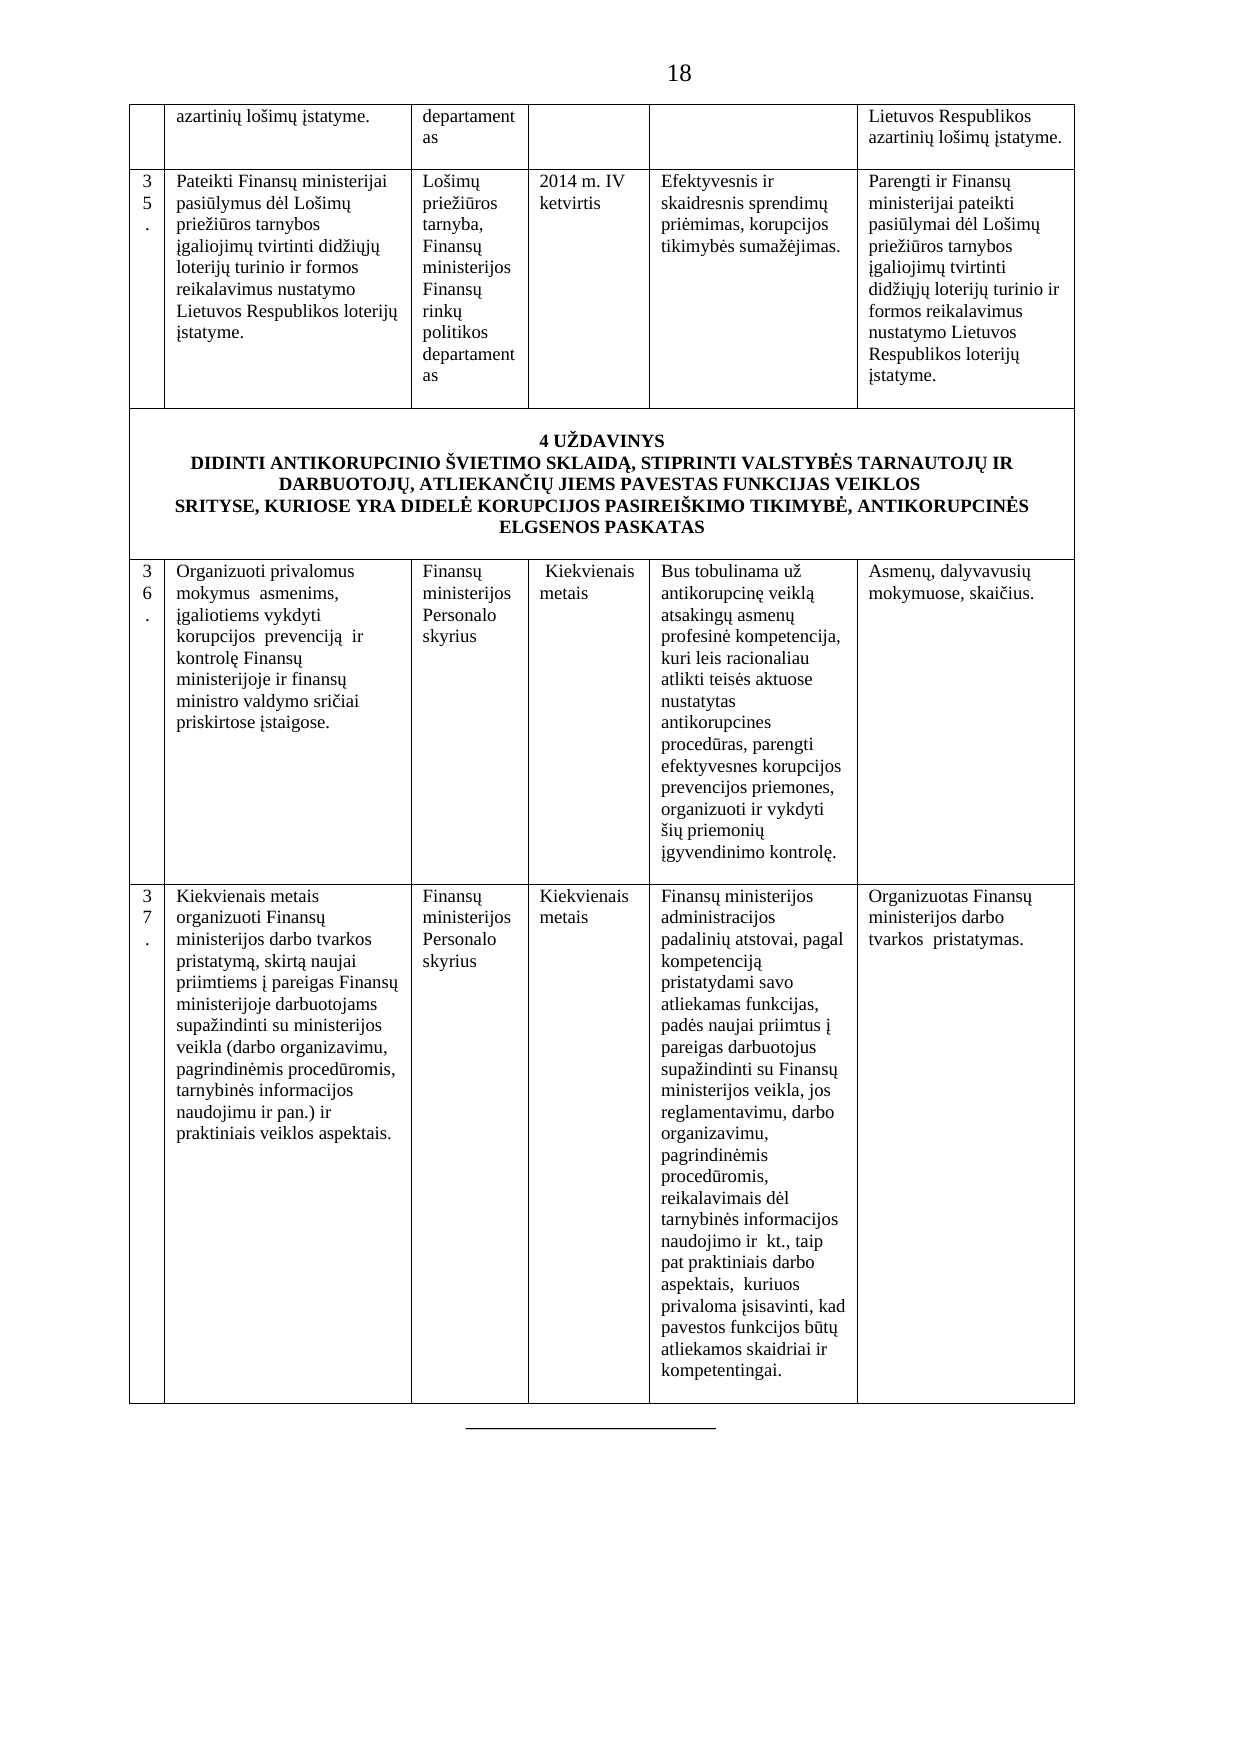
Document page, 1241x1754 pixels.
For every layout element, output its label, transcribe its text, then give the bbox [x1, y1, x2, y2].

text ____________________ [118, 1403, 1063, 1432]
table_cell Asmenų, dalyvavusių mokymuose, skaičius. [858, 560, 1074, 884]
table_cell Finansų ministerijos administracijos padalinių atstovai, pagal kompetenciją pristatydami savo atliekamas funkcijas, padės naujai priimtus į pareigas darbuotojus supažindinti su Finansų ministerijos veikla, jos reglamentavimu, darbo organizavimu, pagrindinėmis procedūromis, reikalavimais dėl tarnybinės informacijos naudojimo ir kt., taip pat praktiniais darbo aspektais, kuriuos privaloma įsisavinti, kad pavestos funkcijos būtų atliekamos skaidriai ir kompetentingai. [650, 885, 857, 1402]
table_cell 37. [130, 885, 164, 1402]
table_cell Parengti ir Finansų ministerijai pateikti pasiūlymai dėl Lošimų priežiūros tarnybos įgaliojimų tvirtinti didžiųjų loterijų turinio ir formos reikalavimus nustatymo Lietuvos Respublikos loterijų įstatyme. [858, 170, 1074, 407]
table_cell Kiekvienais metais [529, 560, 649, 884]
table_cell Lošimų priežiūros tarnyba, Finansų ministerijos Finansų rinkų politikos departamentas [412, 170, 528, 407]
table_cell Bus tobulinama už antikorupcinę veiklą atsakingų asmenų profesinė kompetencija, kuri leis racionaliau atlikti teisės aktuose nustatytas antikorupcines procedūras, parengti efektyvesnes korupcijos prevencijos priemones, organizuoti ir vykdyti šių priemonių įgyvendinimo kontrolę. [650, 560, 857, 884]
table_cell departamentas [412, 105, 528, 169]
table_cell 2014 m. IV ketvirtis [529, 170, 649, 407]
table_cell Kiekvienais metais organizuoti Finansų ministerijos darbo tvarkos pristatymą, skirtą naujai priimtiems į pareigas Finansų ministerijoje darbuotojams supažindinti su ministerijos veikla (darbo organizavimu, pagrindinėmis procedūromis, tarnybinės informacijos naudojimu ir pan.) ir praktiniais veiklos aspektais. [165, 885, 411, 1402]
table_cell Lietuvos Respublikos azartinių lošimų įstatyme. [858, 105, 1074, 169]
table_cell Organizuoti privalomus mokymus asmenims, įgaliotiems vykdyti korupcijos prevenciją ir kontrolę Finansų ministerijoje ir finansų ministro valdymo sričiai priskirtose įstaigose. [165, 560, 411, 884]
table_cell Pateikti Finansų ministerijai pasiūlymus dėl Lošimų priežiūros tarnybos įgaliojimų tvirtinti didžiųjų loterijų turinio ir formos reikalavimus nustatymo Lietuvos Respublikos loterijų įstatyme. [165, 170, 411, 407]
table_cell Efektyvesnis ir skaidresnis sprendimų priėmimas, korupcijos tikimybės sumažėjimas. [650, 170, 857, 407]
table_cell [529, 105, 649, 169]
table_cell Kiekvienais metais [529, 885, 649, 1402]
table_cell Finansų ministerijos Personalo skyrius [412, 560, 528, 884]
table_cell [650, 105, 857, 169]
table_cell Finansų ministerijos Personalo skyrius [412, 885, 528, 1402]
table_cell [130, 105, 164, 169]
table_cell 4 UŽDAVINYS DIDINTI ANTIKORUPCINIO ŠVIETIMO SKLAIDĄ, STIPRINTI VALSTYBĖS TARNAUTOJŲ IR DARBUOTOJŲ, ATLIEKANČIŲ JIEMS PAVESTAS FUNKCIJAS VEIKLOS SRITYSE, KURIOSE YRA DIDELĖ KORUPCIJOS PASIREIŠKIMO TIKIMYBĖ, ANTIKORUPCINĖS ELGSENOS PASKATAS [130, 409, 1074, 559]
table_cell azartinių lošimų įstatyme. [165, 105, 411, 169]
table_cell 36. [130, 560, 164, 884]
table_cell 35. [130, 170, 164, 407]
table_cell Organizuotas Finansų ministerijos darbo tvarkos pristatymas. [858, 885, 1074, 1402]
